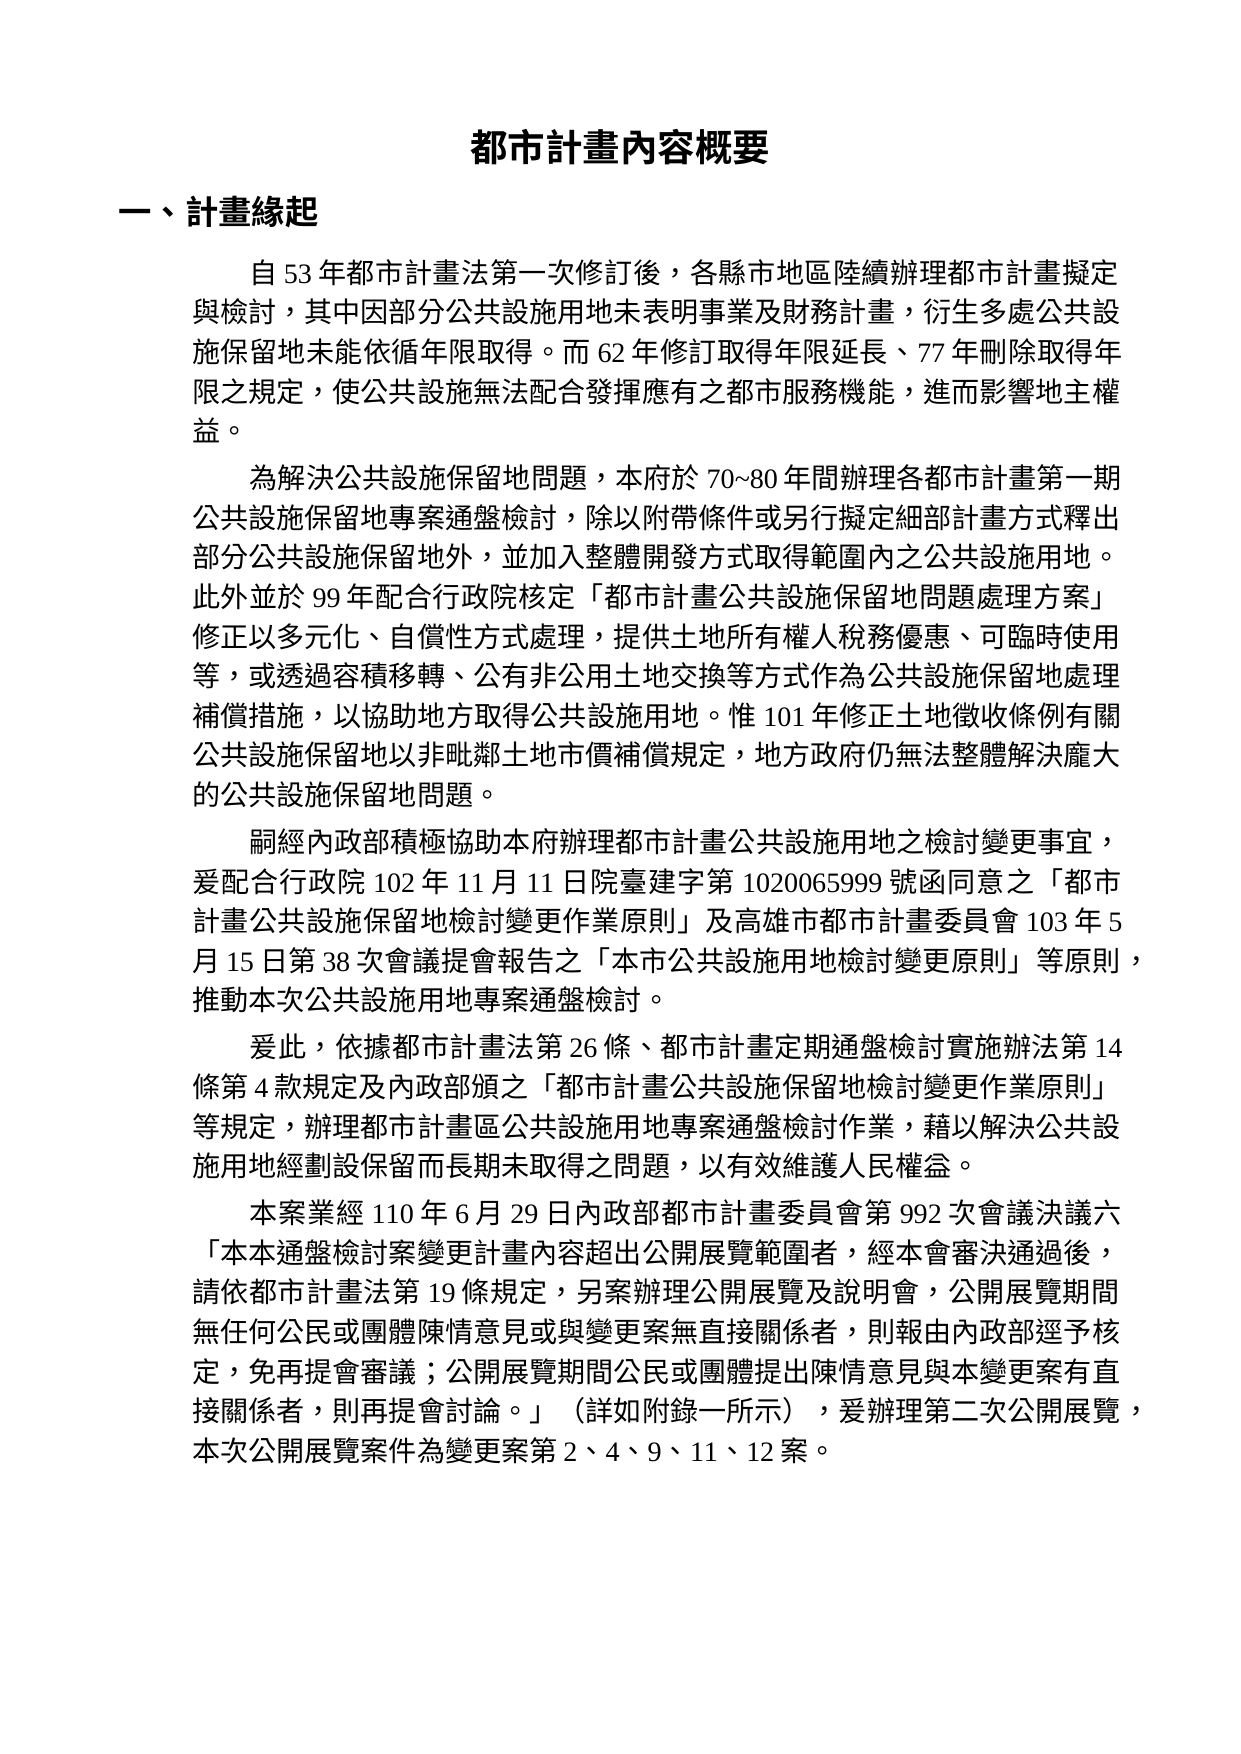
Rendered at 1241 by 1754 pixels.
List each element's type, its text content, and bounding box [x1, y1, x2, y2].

text 嗣經內政部積極協助本府辦理都市計畫公共設施用地之檢討變更事宜，爰配合行政院102年11月11日院臺建字第1020065999號函同意之「都市計畫公共設施保留地檢討變更作業原則」及高雄市都市計畫委員會103年5月15日第38次會議提會報告之「本市公共設施用地檢討變更原則」等原則，推動本次公共設施用地專案通盤檢討。 [192, 821, 1122, 1019]
text 一、計畫緣起 [118, 191, 1122, 233]
text 都市計畫內容概要 [118, 118, 1122, 172]
text 本案業經110年6月29日內政部都市計畫委員會第992次會議決議六「本本通盤檢討案變更計畫內容超出公開展覽範圍者，經本會審決通過後，請依都市計畫法第19條規定，另案辦理公開展覽及說明會，公開展覽期間無任何公民或團體陳情意見或與變更案無直接關係者，則報由內政部逕予核定，免再提會審議；公開展覽期間公民或團體提出陳情意見與本變更案有直接關係者，則再提會討論。」（詳如附錄一所示），爰辦理第二次公開展覽，本次公開展覽案件為變更案第2、4、9、11、12案。 [192, 1192, 1122, 1469]
text 自53年都市計畫法第一次修訂後，各縣市地區陸續辦理都市計畫擬定與檢討，其中因部分公共設施用地未表明事業及財務計畫，衍生多處公共設施保留地未能依循年限取得。而62年修訂取得年限延長、77年刪除取得年限之規定，使公共設施無法配合發揮應有之都市服務機能，進而影響地主權益。 [192, 252, 1122, 449]
text 爰此，依據都市計畫法第26條、都市計畫定期通盤檢討實施辦法第14條第4款規定及內政部頒之「都市計畫公共設施保留地檢討變更作業原則」等規定，辦理都市計畫區公共設施用地專案通盤檢討作業，藉以解決公共設施用地經劃設保留而長期未取得之問題，以有效維護人民權益。 [192, 1026, 1122, 1184]
text 為解決公共設施保留地問題，本府於70~80年間辦理各都市計畫第一期公共設施保留地專案通盤檢討，除以附帶條件或另行擬定細部計畫方式釋出部分公共設施保留地外，並加入整體開發方式取得範圍內之公共設施用地。此外並於99年配合行政院核定「都市計畫公共設施保留地問題處理方案」修正以多元化、自償性方式處理，提供土地所有權人稅務優惠、可臨時使用等，或透過容積移轉、公有非公用土地交換等方式作為公共設施保留地處理補償措施，以協助地方取得公共設施用地。惟101年修正土地徵收條例有關公共設施保留地以非毗鄰土地市價補償規定，地方政府仍無法整體解決龐大的公共設施保留地問題。 [192, 457, 1122, 813]
